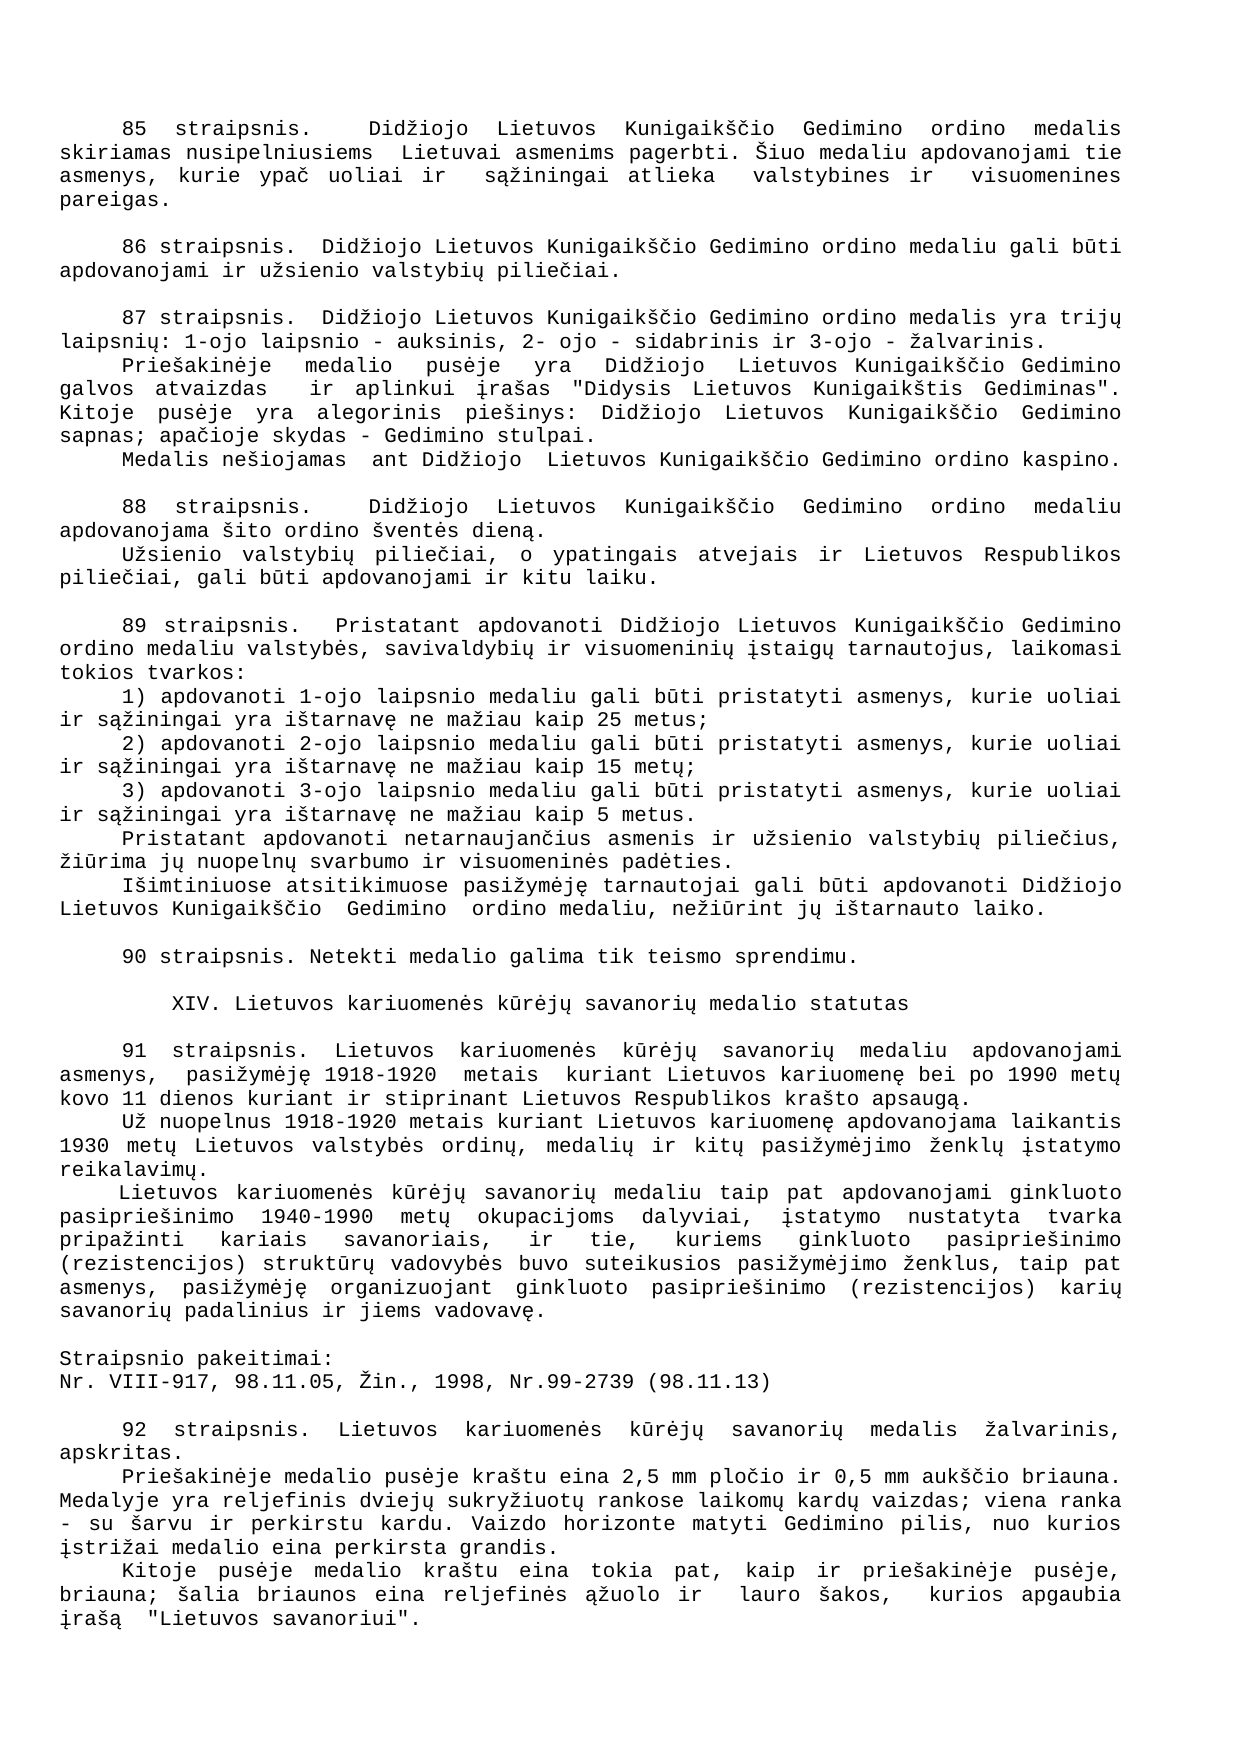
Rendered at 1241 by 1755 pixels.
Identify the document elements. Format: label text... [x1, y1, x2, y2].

text 2) apdovanoti 2-ojo laipsnio medaliu gali būti pristatyti asmenys, kurie uoliai ir sąžiningai yra ištarnavę ne mažiau kaip 15 metų; [59, 733, 1122, 780]
text 88 straipsnis. Didžiojo Lietuvos Kunigaikščio Gedimino ordino medaliu apdovanojama šito ordino šventės dieną. [59, 496, 1122, 544]
text Lietuvos kariuomenės kūrėjų savanorių medaliu taip pat apdovanojami ginkluoto pasipriešinimo 1940-1990 metų okupacijoms dalyviai, įstatymo nustatyta tvarka pripažinti kariais savanoriais, ir tie, kuriems ginkluoto pasipriešinimo (rezistencijos) struktūrų vadovybės buvo suteikusios pasižymėjimo ženklus, taip pat asmenys, pasižymėję organizuojant ginkluoto pasipriešinimo (rezistencijos) karių savanorių padalinius ir jiems vadovavę. [59, 1182, 1122, 1324]
text 1) apdovanoti 1-ojo laipsnio medaliu gali būti pristatyti asmenys, kurie uoliai ir sąžiningai yra ištarnavę ne mažiau kaip 25 metus; [59, 686, 1122, 733]
text 92 straipsnis. Lietuvos kariuomenės kūrėjų savanorių medalis žalvarinis, apskritas. [59, 1419, 1122, 1466]
text 85 straipsnis. Didžiojo Lietuvos Kunigaikščio Gedimino ordino medalis skiriamas nusipelniusiems Lietuvai asmenims pagerbti. Šiuo medaliu apdovanojami tie asmenys, kurie ypač uoliai ir sąžiningai atlieka valstybines ir visuomenines pareigas. [59, 118, 1122, 213]
text Priešakinėje medalio pusėje yra Didžiojo Lietuvos Kunigaikščio Gedimino galvos atvaizdas ir aplinkui įrašas "Didysis Lietuvos Kunigaikštis Gediminas". Kitoje pusėje yra alegorinis piešinys: Didžiojo Lietuvos Kunigaikščio Gedimino sapnas; apačioje skydas - Gedimino stulpai. [59, 354, 1122, 449]
text 91 straipsnis. Lietuvos kariuomenės kūrėjų savanorių medaliu apdovanojami asmenys, pasižymėję 1918-1920 metais kuriant Lietuvos kariuomenę bei po 1990 metų kovo 11 dienos kuriant ir stiprinant Lietuvos Respublikos krašto apsaugą. [59, 1040, 1122, 1111]
text Kitoje pusėje medalio kraštu eina tokia pat, kaip ir priešakinėje pusėje, briauna; šalia briaunos eina reljefinės ąžuolo ir lauro šakos, kurios apgaubia įrašą "Lietuvos savanoriui". [59, 1561, 1122, 1631]
text Priešakinėje medalio pusėje kraštu eina 2,5 mm pločio ir 0,5 mm aukščio briauna. Medalyje yra reljefinis dviejų sukryžiuotų rankose laikomų kardų vaizdas; viena ranka - su šarvu ir perkirstu kardu. Vaizdo horizonte matyti Gedimino pilis, nuo kurios įstrižai medalio eina perkirsta grandis. [59, 1466, 1122, 1561]
text Už nuopelnus 1918-1920 metais kuriant Lietuvos kariuomenę apdovanojama laikantis 1930 metų Lietuvos valstybės ordinų, medalių ir kitų pasižymėjimo ženklų įstatymo reikalavimų. [59, 1111, 1122, 1182]
text Pristatant apdovanoti netarnaujančius asmenis ir užsienio valstybių piliečius, žiūrima jų nuopelnų svarbumo ir visuomeninės padėties. [59, 827, 1122, 875]
text 86 straipsnis. Didžiojo Lietuvos Kunigaikščio Gedimino ordino medaliu gali būti apdovanojami ir užsienio valstybių piliečiai. [59, 236, 1122, 284]
text 90 straipsnis. Netekti medalio galima tik teismo sprendimu. [59, 946, 1122, 969]
text 89 straipsnis. Pristatant apdovanoti Didžiojo Lietuvos Kunigaikščio Gedimino ordino medaliu valstybės, savivaldybių ir visuomeninių įstaigų tarnautojus, laikomasi tokios tvarkos: [59, 615, 1122, 686]
text Išimtiniuose atsitikimuose pasižymėję tarnautojai gali būti apdovanoti Didžiojo Lietuvos Kunigaikščio Gedimino ordino medaliu, nežiūrint jų ištarnauto laiko. [59, 875, 1122, 922]
text Straipsnio pakeitimai: [59, 1348, 1122, 1371]
text Užsienio valstybių piliečiai, o ypatingais atvejais ir Lietuvos Respublikos piliečiai, gali būti apdovanojami ir kitu laiku. [59, 544, 1122, 591]
text XIV. Lietuvos kariuomenės kūrėjų savanorių medalio statutas [59, 993, 1122, 1017]
text Medalis nešiojamas ant Didžiojo Lietuvos Kunigaikščio Gedimino ordino kaspino. [59, 449, 1122, 473]
text 3) apdovanoti 3-ojo laipsnio medaliu gali būti pristatyti asmenys, kurie uoliai ir sąžiningai yra ištarnavę ne mažiau kaip 5 metus. [59, 780, 1122, 827]
text Nr. VIII-917, 98.11.05, Žin., 1998, Nr.99-2739 (98.11.13) [59, 1371, 1122, 1395]
text 87 straipsnis. Didžiojo Lietuvos Kunigaikščio Gedimino ordino medalis yra trijų laipsnių: 1-ojo laipsnio - auksinis, 2- ojo - sidabrinis ir 3-ojo - žalvarinis. [59, 307, 1122, 354]
